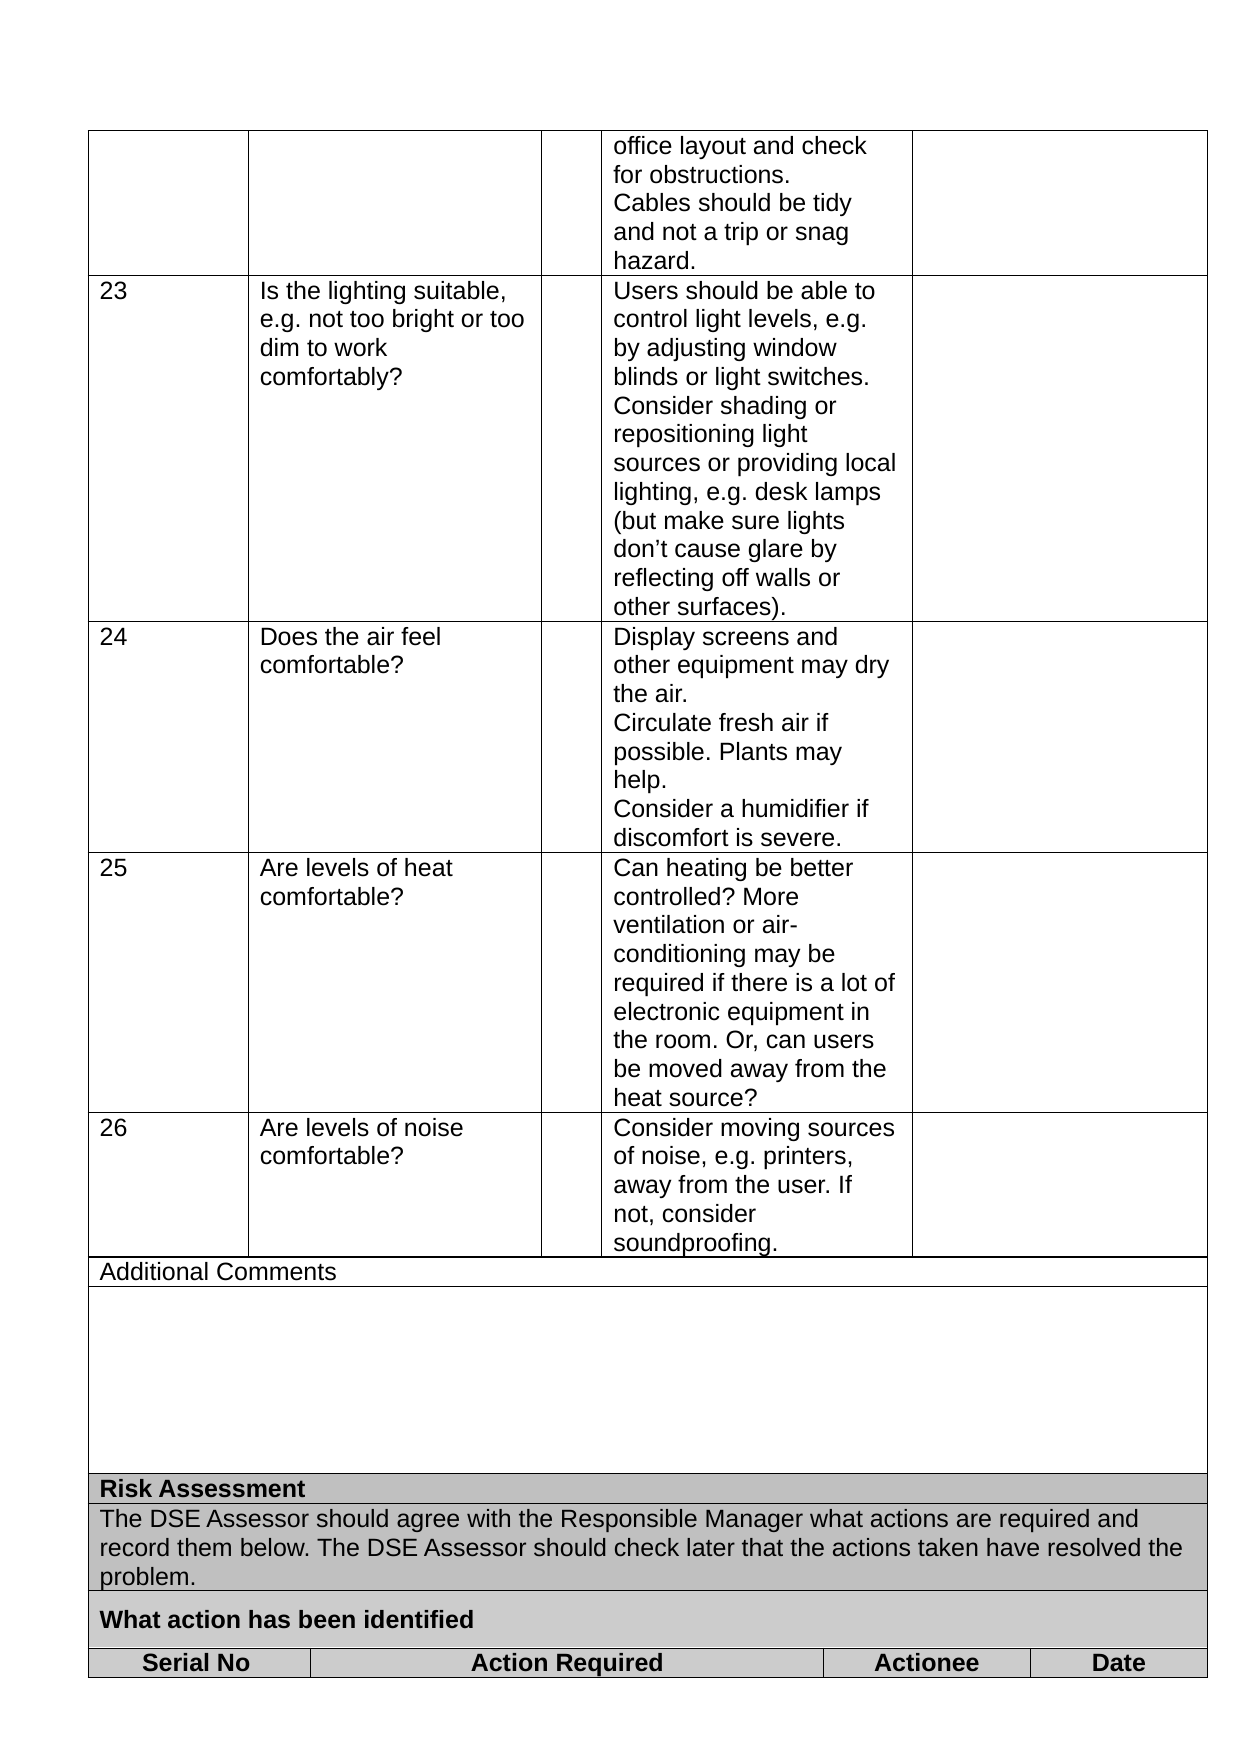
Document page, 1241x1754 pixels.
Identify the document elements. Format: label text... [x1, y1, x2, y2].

table_cell Can heating be better controlled? More ventilation or air-conditioning may be required if there is a lot of electronic equipment in the room. Or, can users be moved away from the heat source? [602, 853, 912, 1112]
table_cell [542, 1113, 601, 1256]
table_cell 25 [89, 853, 248, 1112]
table_cell [913, 276, 1207, 621]
table_cell [542, 853, 601, 1112]
table_cell 24 [89, 622, 248, 852]
table_cell What action has been identified [89, 1591, 1207, 1647]
table_cell [542, 276, 601, 621]
table_cell 26 [89, 1113, 248, 1256]
table_cell Does the air feel comfortable? [249, 622, 541, 852]
table_cell Consider moving sources of noise, e.g. printers, away from the user. If not, consider soundproofing. [602, 1113, 912, 1256]
table_cell [913, 622, 1207, 852]
table_cell Additional Comments [89, 1258, 1207, 1286]
table_cell Users should be able to control light levels, e.g. by adjusting window blinds or light switches. Consider shading or repositioning light sources or providing local lighting, e.g. desk lamps (but make sure lights don’t cause glare by reflecting off walls or other surfaces). [602, 276, 912, 621]
table_cell Are levels of heat comfortable? [249, 853, 541, 1112]
table_cell [542, 131, 601, 275]
table_cell office layout and check for obstructions. Cables should be tidy and not a trip or snag hazard. [602, 131, 912, 275]
table_cell Date [1031, 1649, 1207, 1677]
table_cell [89, 1287, 1207, 1473]
table_cell Is the lighting suitable, e.g. not too bright or too dim to work comfortably? [249, 276, 541, 621]
table_cell Are levels of noise comfortable? [249, 1113, 541, 1256]
table_cell [542, 622, 601, 852]
table_cell [913, 1113, 1207, 1256]
table_cell [913, 853, 1207, 1112]
table_cell Actionee [824, 1649, 1030, 1677]
table_cell [89, 131, 248, 275]
table_cell [913, 131, 1207, 275]
table_cell [249, 131, 541, 275]
table_cell The DSE Assessor should agree with the Responsible Manager what actions are required and record them below. The DSE Assessor should check later that the actions taken have resolved the problem. [89, 1504, 1207, 1590]
table_cell 23 [89, 276, 248, 621]
table_cell Display screens and other equipment may dry the air. Circulate fresh air if possible. Plants may help. Consider a humidifier if discomfort is severe. [602, 622, 912, 852]
table_cell Action Required [311, 1649, 823, 1677]
table_cell Serial No [89, 1649, 310, 1677]
table_cell Risk Assessment [89, 1474, 1207, 1503]
